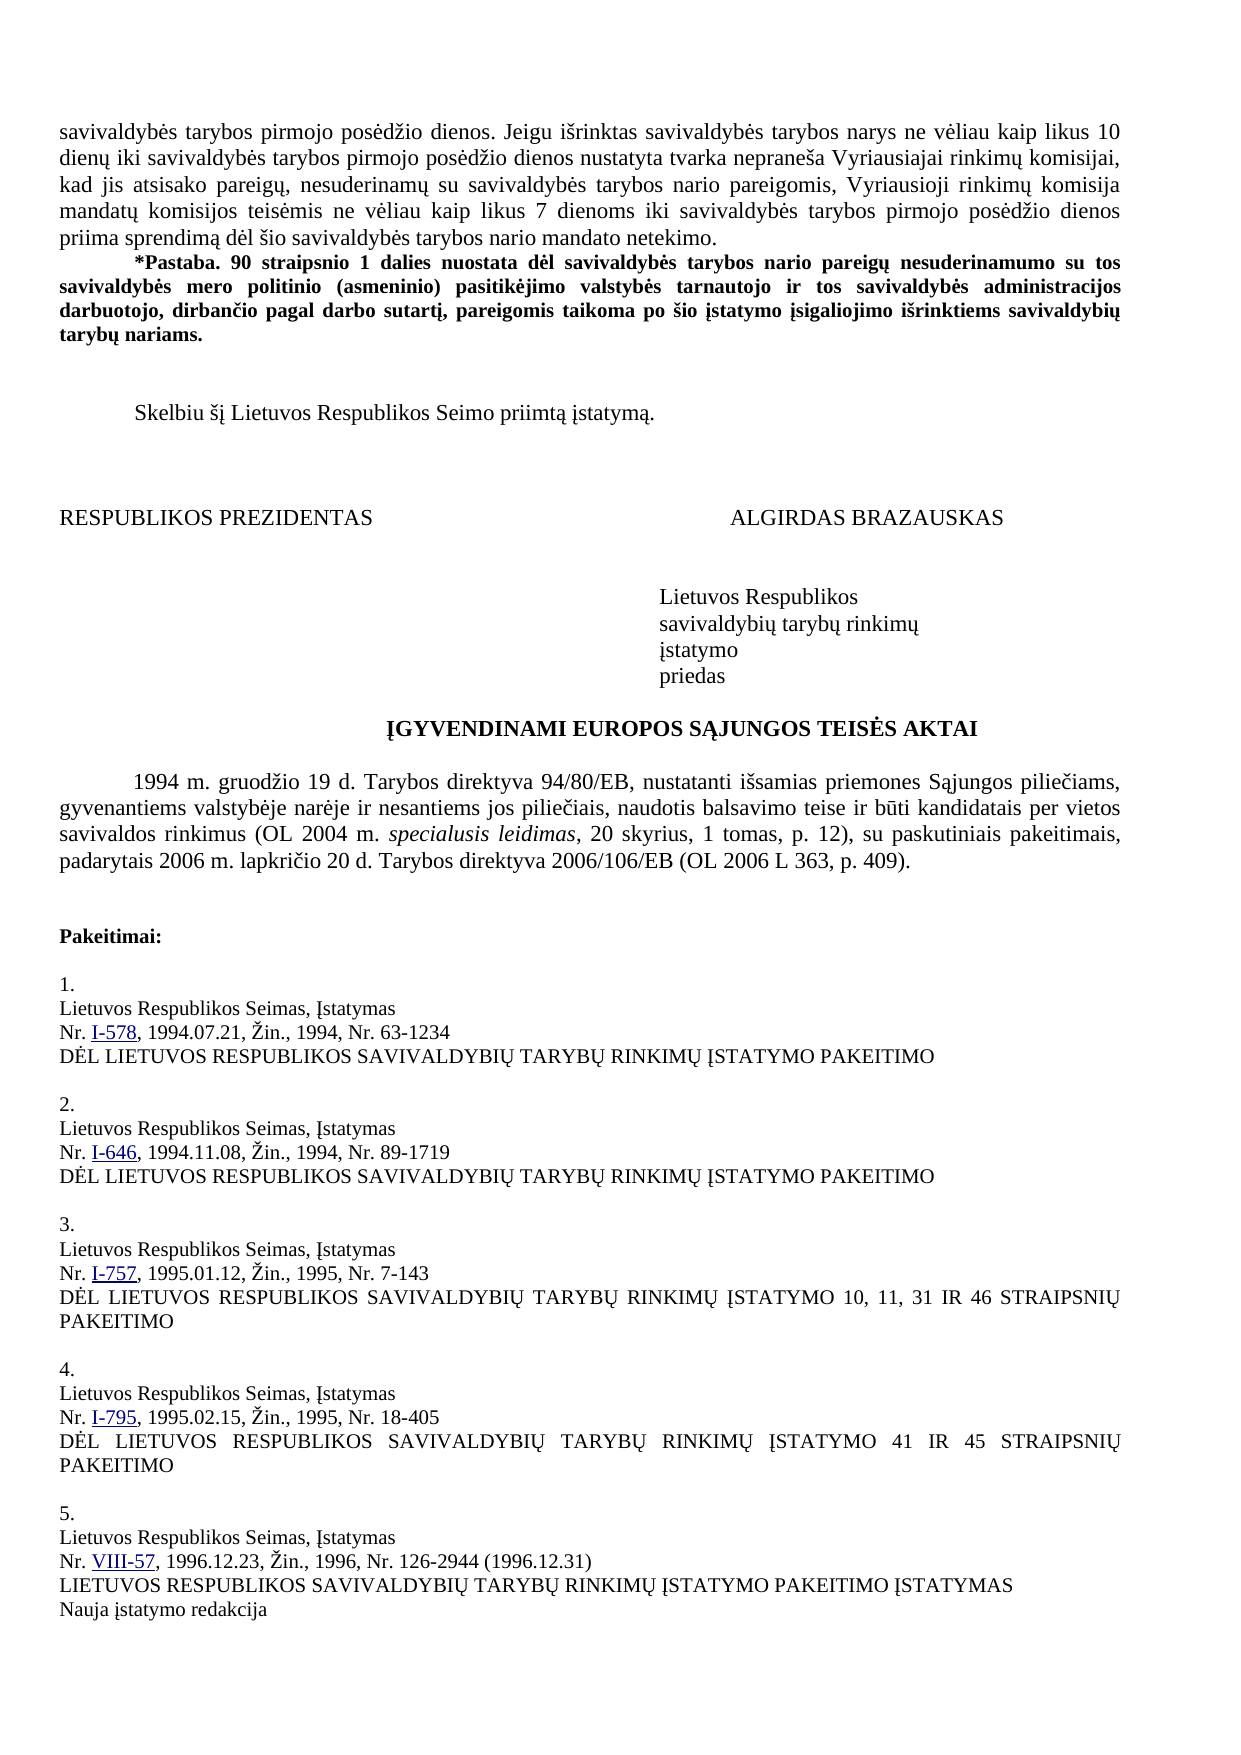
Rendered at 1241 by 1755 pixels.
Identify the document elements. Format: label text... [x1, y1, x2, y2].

text Skelbiu šį Lietuvos Respublikos Seimo priimtą įstatymą. [59, 399, 1122, 425]
text Lietuvos Respublikos Seimas, Įstatymas [59, 1116, 1122, 1140]
text Pakeitimai: [59, 924, 1122, 948]
text DĖL LIETUVOS RESPUBLIKOS SAVIVALDYBIŲ TARYBŲ RINKIMŲ ĮSTATYMO PAKEITIMO [59, 1164, 1122, 1188]
text 4. [59, 1357, 1122, 1381]
text *Pastaba. 90 straipsnio 1 dalies nuostata dėl savivaldybės tarybos nario pareigų nesuderinamumo su tos savivaldybės mero politinio (asmeninio) pasitikėjimo valstybės tarnautojo ir tos savivaldybės administracijos darbuotojo, dirbančio pagal darbo sutartį, pareigomis taikoma po šio įstatymo įsigaliojimo išrinktiems savivaldybių tarybų nariams. [59, 250, 1122, 346]
text Lietuvos Respublikos Seimas, Įstatymas [59, 1381, 1122, 1405]
text 1994 m. gruodžio 19 d. Tarybos direktyva 94/80/EB, nustatanti išsamias priemones Sąjungos piliečiams, gyvenantiems valstybėje narėje ir nesantiems jos piliečiais, naudotis balsavimo teise ir būti kandidatais per vietos savivaldos rinkimus (OL 2004 m. specialusis leidimas, 20 skyrius, 1 tomas, p. 12), su paskutiniais pakeitimais, padarytais 2006 m. lapkričio 20 d. Tarybos direktyva 2006/106/EB (OL 2006 L 363, p. 409). [59, 768, 1122, 873]
text LIETUVOS RESPUBLIKOS SAVIVALDYBIŲ TARYBŲ RINKIMŲ ĮSTATYMO PAKEITIMO ĮSTATYMAS [59, 1573, 1122, 1597]
text Nr. I-795, 1995.02.15, Žin., 1995, Nr. 18-405 [59, 1405, 1122, 1429]
text DĖL LIETUVOS RESPUBLIKOS SAVIVALDYBIŲ TARYBŲ RINKIMŲ ĮSTATYMO 41 IR 45 STRAIPSNIŲ PAKEITIMO [59, 1429, 1122, 1477]
text 2. [59, 1092, 1122, 1116]
text DĖL LIETUVOS RESPUBLIKOS SAVIVALDYBIŲ TARYBŲ RINKIMŲ ĮSTATYMO 10, 11, 31 IR 46 STRAIPSNIŲ PAKEITIMO [59, 1284, 1122, 1333]
text 5. [59, 1501, 1122, 1525]
text Lietuvos Respublikos Seimas, Įstatymas [59, 1525, 1122, 1549]
text 1. [59, 972, 1122, 996]
text Nr. I-757, 1995.01.12, Žin., 1995, Nr. 7-143 [59, 1261, 1122, 1284]
text Nr. I-578, 1994.07.21, Žin., 1994, Nr. 63-1234 [59, 1020, 1122, 1044]
text Lietuvos Respublikos Seimas, Įstatymas [59, 1236, 1122, 1261]
text RESPUBLIKOS PREZIDENTAS ALGIRDAS BRAZAUSKAS [59, 504, 1122, 531]
text įstatymo [59, 636, 1122, 662]
text Nauja įstatymo redakcija [59, 1597, 1122, 1621]
text savivaldybių tarybų rinkimų [59, 610, 1122, 636]
text 3. [59, 1212, 1122, 1236]
text Nr. VIII-57, 1996.12.23, Žin., 1996, Nr. 126-2944 (1996.12.31) [59, 1549, 1122, 1573]
text DĖL LIETUVOS RESPUBLIKOS SAVIVALDYBIŲ TARYBŲ RINKIMŲ ĮSTATYMO PAKEITIMO [59, 1044, 1122, 1068]
text savivaldybės tarybos pirmojo posėdžio dienos. Jeigu išrinktas savivaldybės tarybos narys ne vėliau kaip likus 10 dienų iki savivaldybės tarybos pirmojo posėdžio dienos nustatyta tvarka nepraneša Vyriausiajai rinkimų komisijai, kad jis atsisako pareigų, nesuderinamų su savivaldybės tarybos nario pareigomis, Vyriausioji rinkimų komisija mandatų komisijos teisėmis ne vėliau kaip likus 7 dienoms iki savivaldybės tarybos pirmojo posėdžio dienos priima sprendimą dėl šio savivaldybės tarybos nario mandato netekimo. [59, 118, 1122, 250]
text Nr. I-646, 1994.11.08, Žin., 1994, Nr. 89-1719 [59, 1140, 1122, 1164]
text priedas [59, 662, 1122, 689]
subtitle ĮGYVENDINAMI EUROPOS SĄJUNGOS TEISĖS AKTAI [59, 715, 1122, 741]
text Lietuvos Respublikos Seimas, Įstatymas [59, 996, 1122, 1020]
text Lietuvos Respublikos [59, 583, 1122, 610]
